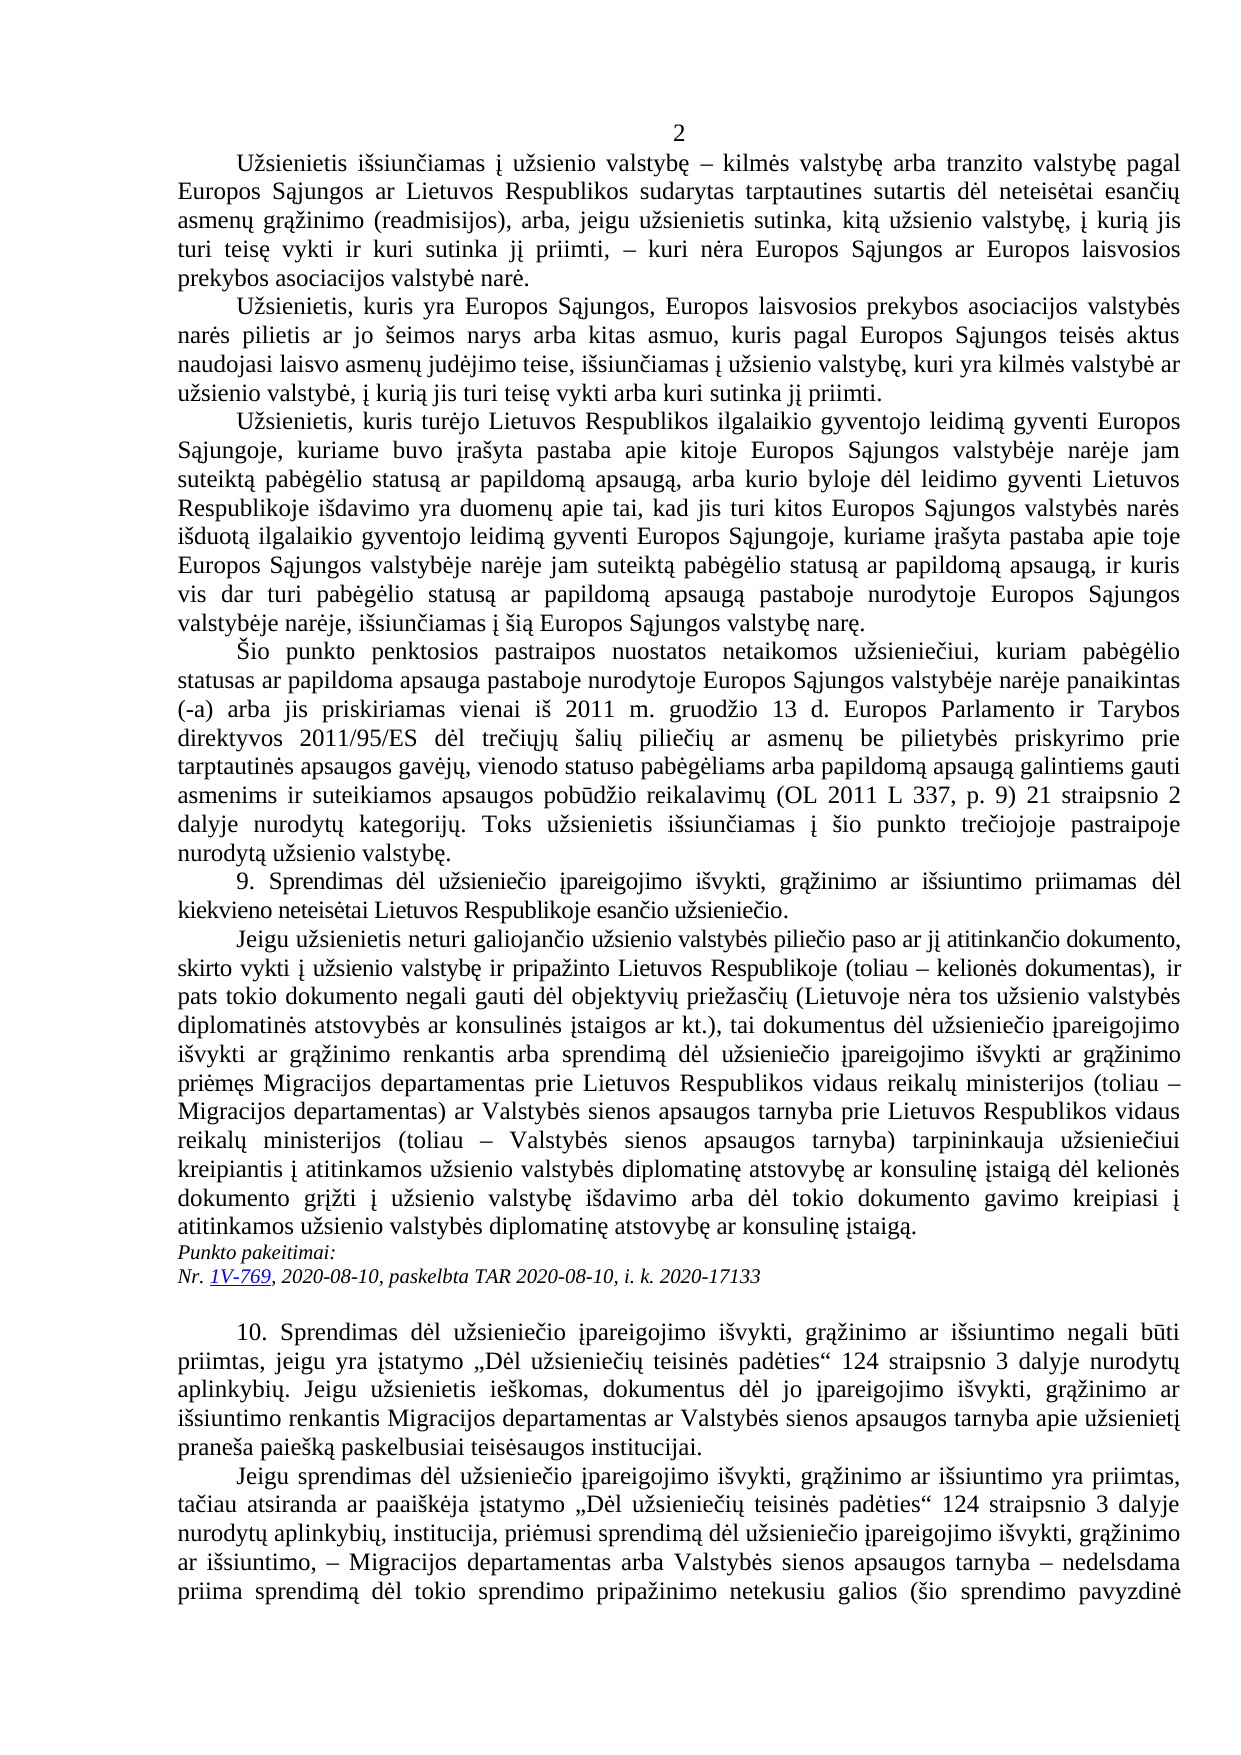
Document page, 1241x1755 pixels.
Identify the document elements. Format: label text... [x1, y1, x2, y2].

text Jeigu užsienietis neturi galiojančio užsienio valstybės piliečio paso ar jį atitinkančio dokumento, skirto vykti į užsienio valstybę ir pripažinto Lietuvos Respublikoje (toliau – kelionės dokumentas), ir pats tokio dokumento negali gauti dėl objektyvių priežasčių (Lietuvoje nėra tos užsienio valstybės diplomatinės atstovybės ar konsulinės įstaigos ar kt.), tai dokumentus dėl užsieniečio įpareigojimo išvykti ar grąžinimo renkantis arba sprendimą dėl užsieniečio įpareigojimo išvykti ar grąžinimo priėmęs Migracijos departamentas prie Lietuvos Respublikos vidaus reikalų ministerijos (toliau – Migracijos departamentas) ar Valstybės sienos apsaugos tarnyba prie Lietuvos Respublikos vidaus reikalų ministerijos (toliau – Valstybės sienos apsaugos tarnyba) tarpininkauja užsieniečiui kreipiantis į atitinkamos užsienio valstybės diplomatinę atstovybę ar konsulinę įstaigą dėl kelionės dokumento grįžti į užsienio valstybę išdavimo arba dėl tokio dokumento gavimo kreipiasi į atitinkamos užsienio valstybės diplomatinę atstovybę ar konsulinę įstaigą. [177, 924, 1181, 1240]
text Užsienietis, kuris yra Europos Sąjungos, Europos laisvosios prekybos asociacijos valstybės narės pilietis ar jo šeimos narys arba kitas asmuo, kuris pagal Europos Sąjungos teisės aktus naudojasi laisvo asmenų judėjimo teise, išsiunčiamas į užsienio valstybę, kuri yra kilmės valstybė ar užsienio valstybė, į kurią jis turi teisę vykti arba kuri sutinka jį priimti. [177, 291, 1181, 406]
text Punkto pakeitimai: [177, 1240, 1181, 1264]
text Užsienietis, kuris turėjo Lietuvos Respublikos ilgalaikio gyventojo leidimą gyventi Europos Sąjungoje, kuriame buvo įrašyta pastaba apie kitoje Europos Sąjungos valstybėje narėje jam suteiktą pabėgėlio statusą ar papildomą apsaugą, arba kurio byloje dėl leidimo gyventi Lietuvos Respublikoje išdavimo yra duomenų apie tai, kad jis turi kitos Europos Sąjungos valstybės narės išduotą ilgalaikio gyventojo leidimą gyventi Europos Sąjungoje, kuriame įrašyta pastaba apie toje Europos Sąjungos valstybėje narėje jam suteiktą pabėgėlio statusą ar papildomą apsaugą, ir kuris vis dar turi pabėgėlio statusą ar papildomą apsaugą pastaboje nurodytoje Europos Sąjungos valstybėje narėje, išsiunčiamas į šią Europos Sąjungos valstybę narę. [177, 406, 1181, 636]
text 10. Sprendimas dėl užsieniečio įpareigojimo išvykti, grąžinimo ar išsiuntimo negali būti priimtas, jeigu yra įstatymo „Dėl užsieniečių teisinės padėties“ 124 straipsnio 3 dalyje nurodytų aplinkybių. Jeigu užsienietis ieškomas, dokumentus dėl jo įpareigojimo išvykti, grąžinimo ar išsiuntimo renkantis Migracijos departamentas ar Valstybės sienos apsaugos tarnyba apie užsienietį praneša paiešką paskelbusiai teisėsaugos institucijai. [177, 1317, 1181, 1461]
text Jeigu sprendimas dėl užsieniečio įpareigojimo išvykti, grąžinimo ar išsiuntimo yra priimtas, tačiau atsiranda ar paaiškėja įstatymo „Dėl užsieniečių teisinės padėties“ 124 straipsnio 3 dalyje nurodytų aplinkybių, institucija, priėmusi sprendimą dėl užsieniečio įpareigojimo išvykti, grąžinimo ar išsiuntimo, – Migracijos departamentas arba Valstybės sienos apsaugos tarnyba – nedelsdama priima sprendimą dėl tokio sprendimo pripažinimo netekusiu galios (šio sprendimo pavyzdinė [177, 1461, 1181, 1604]
text 9. Sprendimas dėl užsieniečio įpareigojimo išvykti, grąžinimo ar išsiuntimo priimamas dėl kiekvieno neteisėtai Lietuvos Respublikoje esančio užsieniečio. [177, 866, 1181, 924]
text Šio punkto penktosios pastraipos nuostatos netaikomos užsieniečiui, kuriam pabėgėlio statusas ar papildoma apsauga pastaboje nurodytoje Europos Sąjungos valstybėje narėje panaikintas (-a) arba jis priskiriamas vienai iš 2011 m. gruodžio 13 d. Europos Parlamento ir Tarybos direktyvos 2011/95/ES dėl trečiųjų šalių piliečių ar asmenų be pilietybės priskyrimo prie tarptautinės apsaugos gavėjų, vienodo statuso pabėgėliams arba papildomą apsaugą galintiems gauti asmenims ir suteikiamos apsaugos pobūdžio reikalavimų (OL 2011 L 337, p. 9) 21 straipsnio 2 dalyje nurodytų kategorijų. Toks užsienietis išsiunčiamas į šio punkto trečiojoje pastraipoje nurodytą užsienio valstybę. [177, 636, 1181, 866]
text Nr. 1V-769, 2020-08-10, paskelbta TAR 2020-08-10, i. k. 2020-17133 [177, 1264, 1181, 1288]
text Užsienietis išsiunčiamas į užsienio valstybę – kilmės valstybę arba tranzito valstybę pagal Europos Sąjungos ar Lietuvos Respublikos sudarytas tarptautines sutartis dėl neteisėtai esančių asmenų grąžinimo (readmisijos), arba, jeigu užsienietis sutinka, kitą užsienio valstybę, į kurią jis turi teisę vykti ir kuri sutinka jį priimti, – kuri nėra Europos Sąjungos ar Europos laisvosios prekybos asociacijos valstybė narė. [177, 148, 1181, 291]
